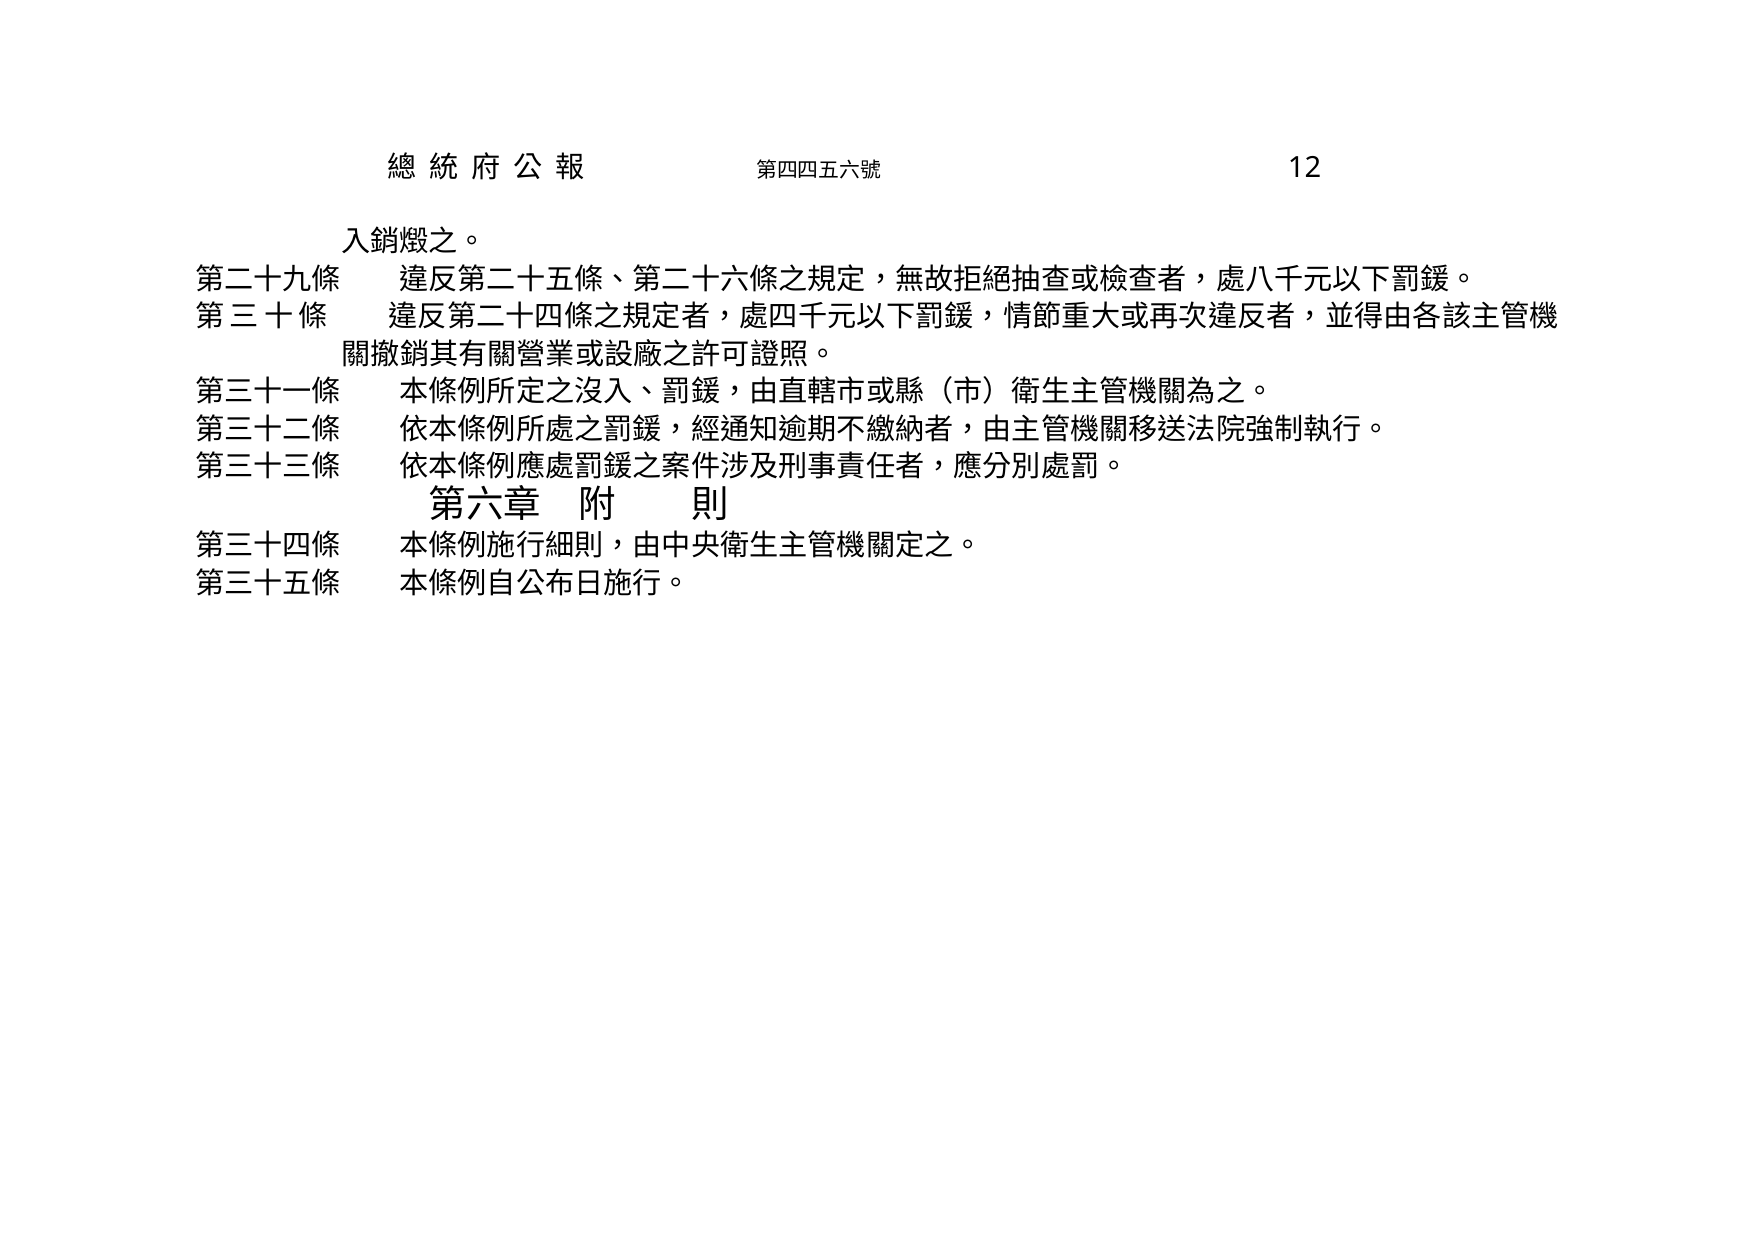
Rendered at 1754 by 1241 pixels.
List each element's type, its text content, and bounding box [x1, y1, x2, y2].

text 第三十四條 本條例施行細則，由中央衛生主管機關定之。 [195, 526, 1559, 563]
text 第三十一條 本條例所定之沒入、罰鍰，由直轄市或縣（市）衛生主管機關為之。 [195, 372, 1559, 409]
text 第三十條 違反第二十四條之規定者，處四千元以下罰鍰，情節重大或再次違反者，並得由各該主管機關撤銷其有關營業或設廠之許可證照。 [195, 297, 1559, 372]
text 第六章 附 則 [428, 484, 1559, 526]
text 第三十三條 依本條例應處罰鍰之案件涉及刑事責任者，應分別處罰。 [195, 447, 1559, 484]
text 第三十五條 本條例自公布日施行。 [195, 563, 1559, 601]
text 第三十二條 依本條例所處之罰鍰，經通知逾期不繳納者，由主管機關移送法院強制執行。 [195, 409, 1559, 447]
text 入銷燬之。 [195, 222, 1559, 259]
text 第二十九條 違反第二十五條、第二十六條之規定，無故拒絕抽查或檢查者，處八千元以下罰鍰。 [195, 259, 1559, 297]
